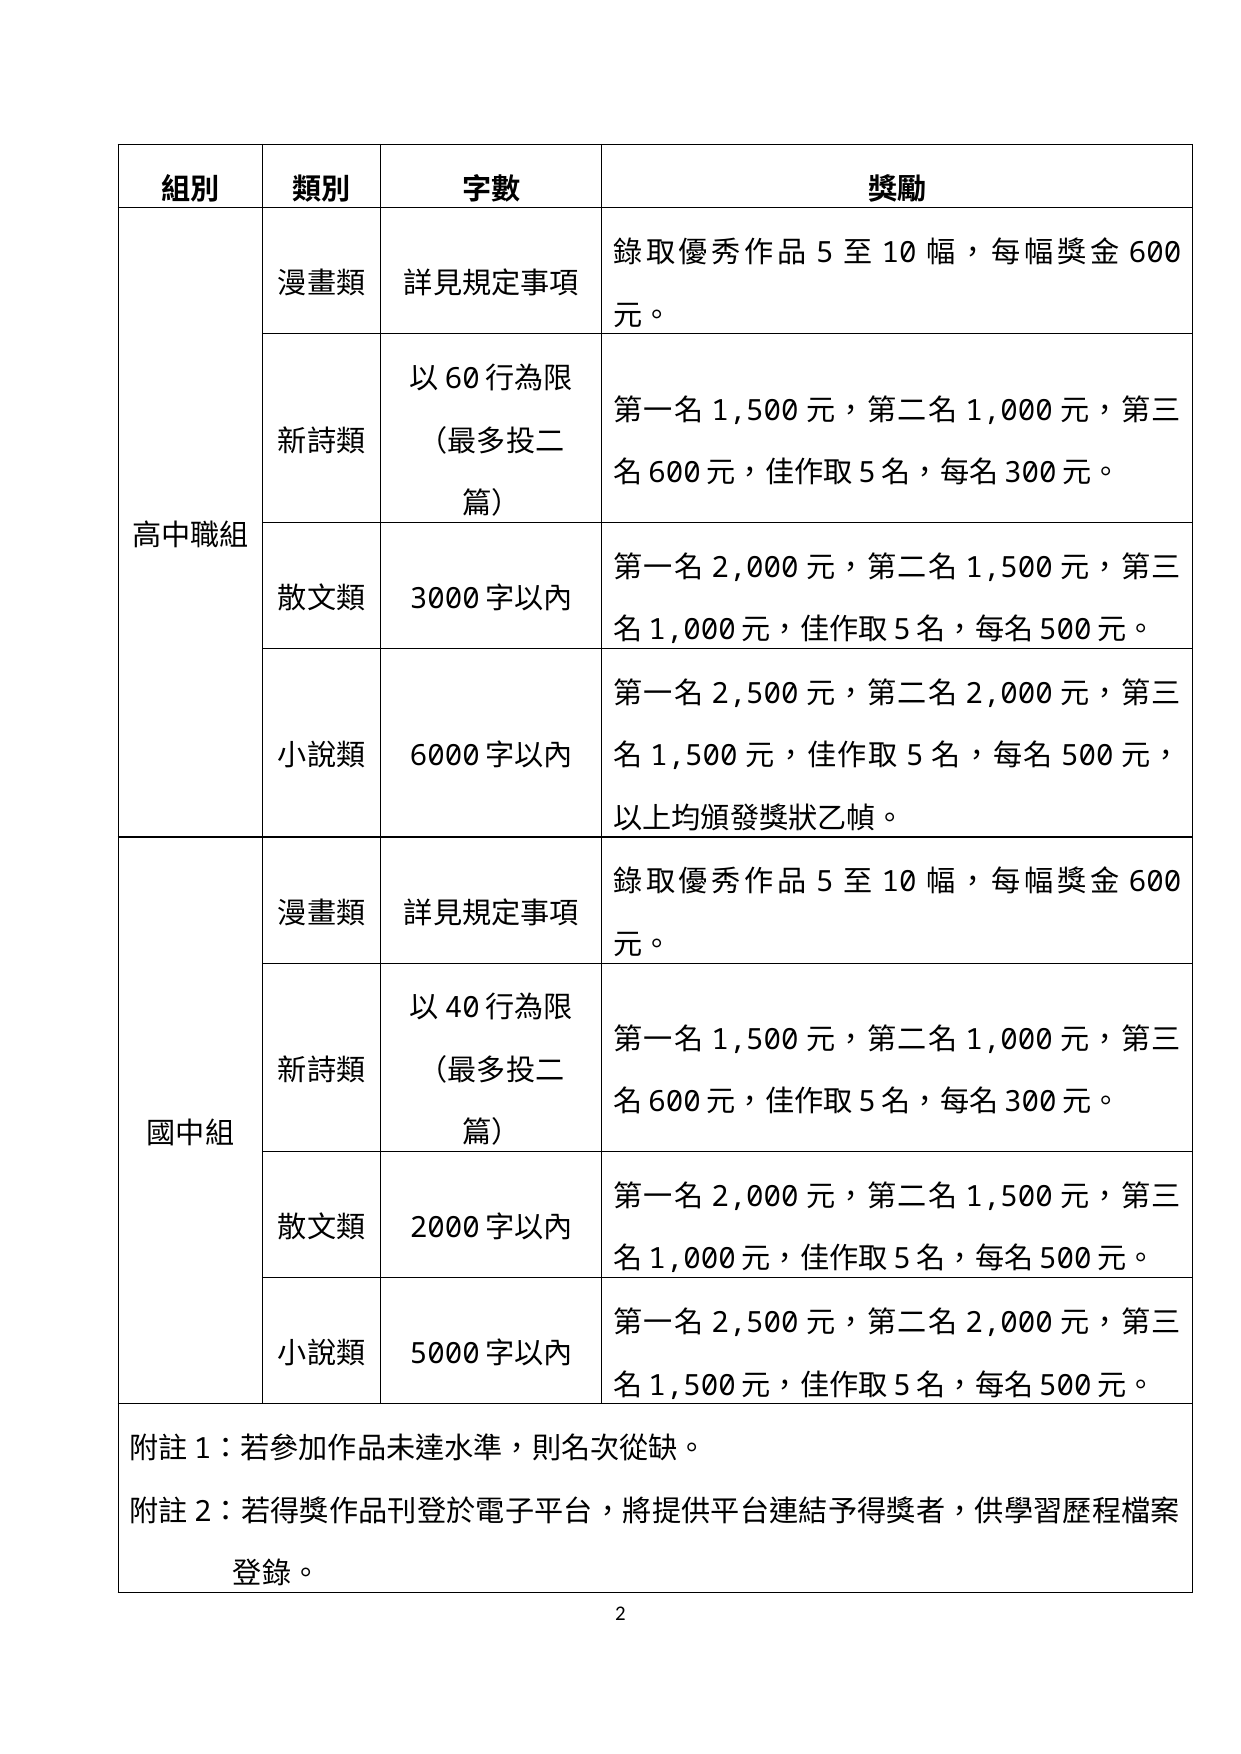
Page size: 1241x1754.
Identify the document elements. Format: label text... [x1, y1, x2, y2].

table_cell 新詩類 [263, 964, 380, 1151]
table_cell 高中職組 [119, 208, 262, 836]
table_cell 2000字以內 [381, 1152, 601, 1277]
table_cell 6000字以內 [381, 649, 601, 836]
table_cell 散文類 [263, 1152, 380, 1277]
table_cell 附註1：若參加作品未達水準，則名次從缺。 附註2：若得獎作品刊登於電子平台，將提供平台連結予得獎者，供學習歷程檔案登錄。 [119, 1404, 1192, 1592]
table_cell 3000字以內 [381, 523, 601, 648]
table_cell 以60行為限 （最多投二篇） [381, 334, 601, 522]
table_cell 以40行為限 （最多投二篇） [381, 964, 601, 1151]
table_cell 錄取優秀作品5至10幅，每幅獎金600元。 [602, 208, 1192, 333]
table_cell 新詩類 [263, 334, 380, 522]
table_header 組別 [119, 145, 262, 207]
table_cell 詳見規定事項 [381, 208, 601, 333]
table_cell 詳見規定事項 [381, 838, 601, 962]
table_cell 第一名2,000元，第二名1,500元，第三名1,000元，佳作取5名，每名500元。 [602, 523, 1192, 648]
table_cell 第一名2,000元，第二名1,500元，第三名1,000元，佳作取5名，每名500元。 [602, 1152, 1192, 1277]
table_cell 國中組 [119, 838, 262, 1403]
table_cell 第一名2,500元，第二名2,000元，第三名1,500元，佳作取5名，每名500元，以上均頒發獎狀乙幀。 [602, 649, 1192, 836]
table_cell 第一名2,500元，第二名2,000元，第三名1,500元，佳作取5名，每名500元。 [602, 1278, 1192, 1403]
table_cell 小說類 [263, 649, 380, 836]
table_cell 散文類 [263, 523, 380, 648]
table_header 獎勵 [602, 145, 1192, 207]
table_cell 漫畫類 [263, 838, 380, 962]
table_cell 5000字以內 [381, 1278, 601, 1403]
table_cell 第一名1,500元，第二名1,000元，第三名600元，佳作取5名，每名300元。 [602, 334, 1192, 522]
table_header 字數 [381, 145, 601, 207]
table_cell 小說類 [263, 1278, 380, 1403]
table_cell 第一名1,500元，第二名1,000元，第三名600元，佳作取5名，每名300元。 [602, 964, 1192, 1151]
table_cell 錄取優秀作品5至10幅，每幅獎金600元。 [602, 838, 1192, 962]
table_cell 漫畫類 [263, 208, 380, 333]
table_header 類別 [263, 145, 380, 207]
